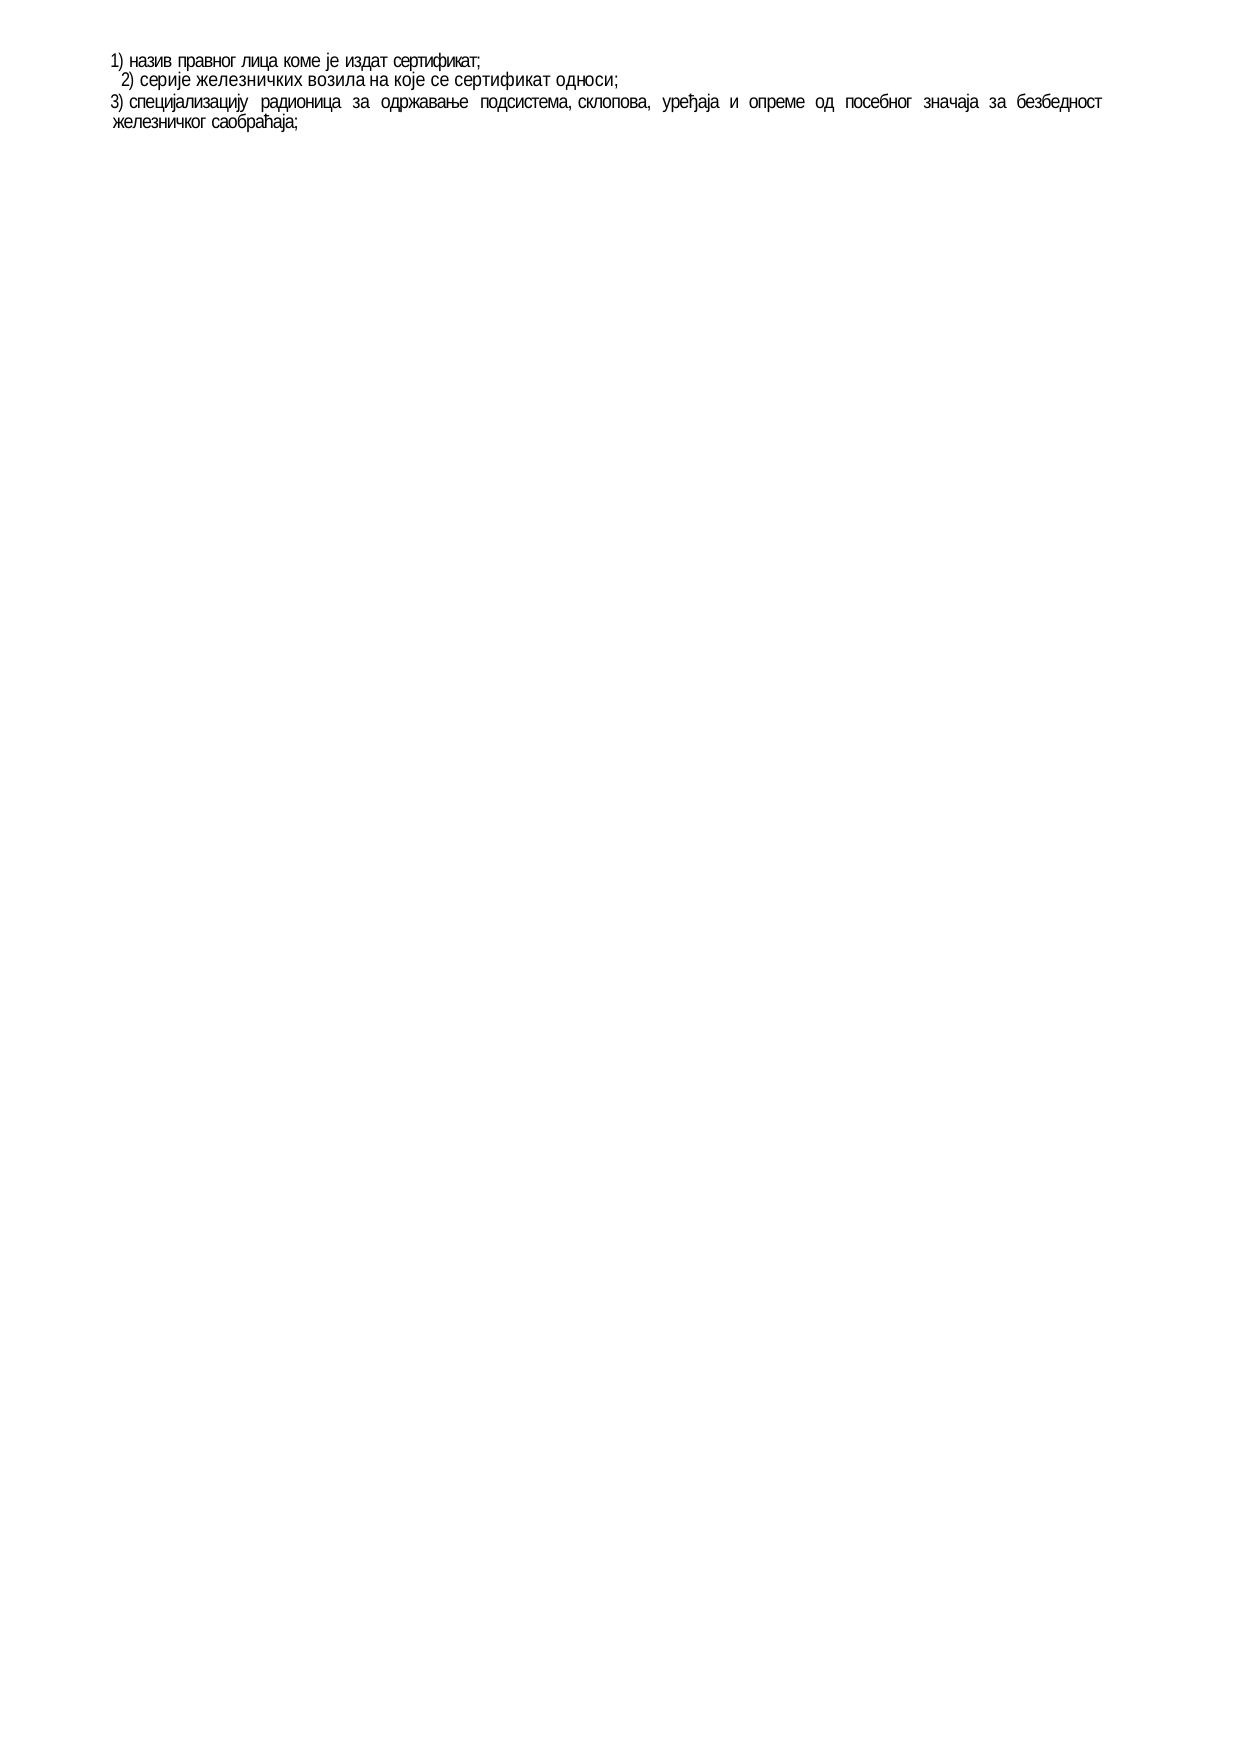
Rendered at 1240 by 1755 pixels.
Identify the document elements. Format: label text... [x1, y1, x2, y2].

list назив правног лица коме је издат сертификат; [102, 52, 1139, 71]
list серије железничких возила на које се сертификат односи; [129, 71, 1139, 91]
list специјализацију радионица за одржавање подсистема, склопова, уређаја и опреме од посебног значаја за безбедност железничког саобраћаја; [102, 92, 1123, 132]
